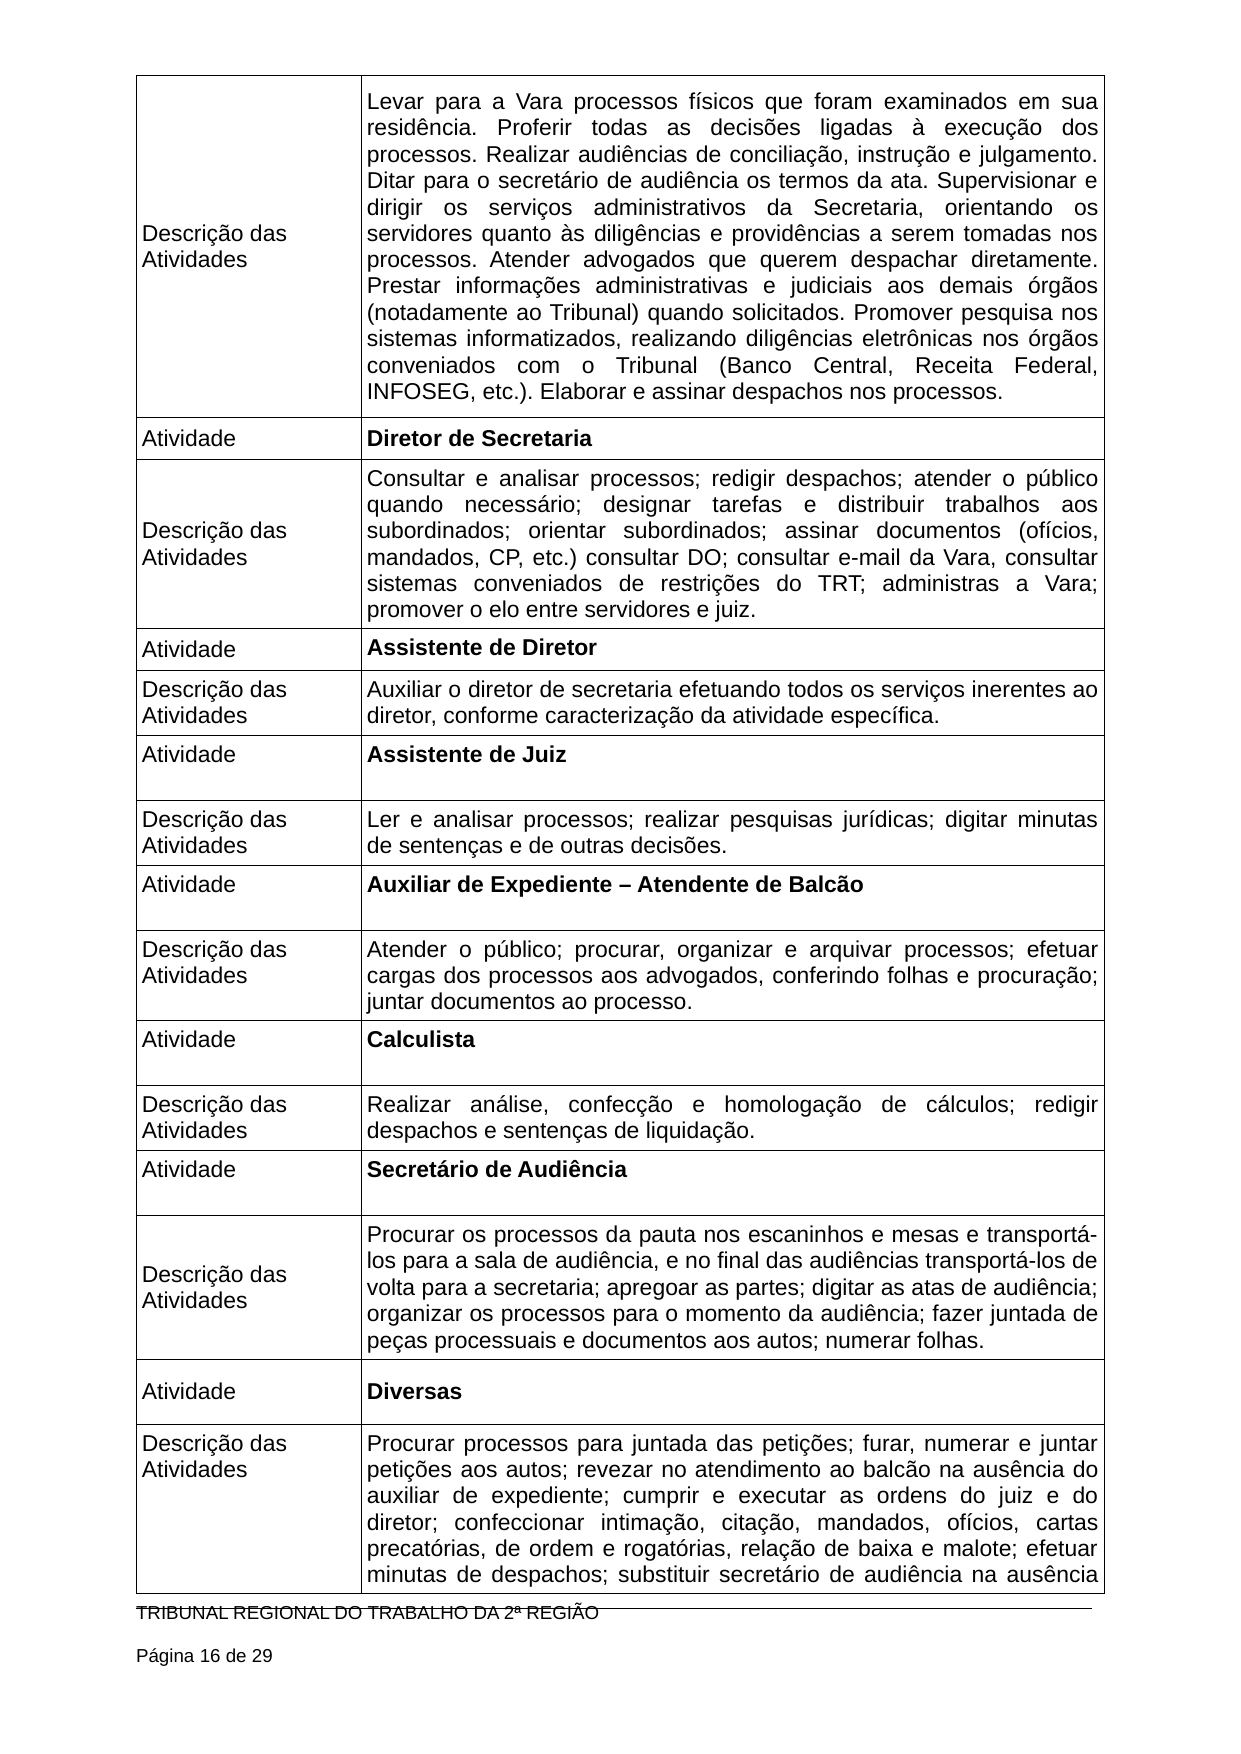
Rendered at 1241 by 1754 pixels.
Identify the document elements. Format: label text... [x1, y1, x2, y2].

table_cell Atividade [137, 1151, 361, 1215]
table_cell Atividade [137, 1021, 361, 1085]
table_cell Descrição das Atividades [137, 671, 361, 735]
table_cell Descrição das Atividades [137, 1425, 361, 1593]
table_cell Consultar e analisar processos; redigir despachos; atender o público quando necessário; designar tarefas e distribuir trabalhos aos subordinados; orientar subordinados; assinar documentos (ofícios, mandados, CP, etc.) consultar DO; consultar e-mail da Vara, consultar sistemas conveniados de restrições do TRT; administras a Vara; promover o elo entre servidores e juiz. [362, 460, 1104, 628]
table_cell Atividade [137, 736, 361, 800]
table_cell Diretor de Secretaria [362, 418, 1104, 459]
table_cell Atividade [137, 866, 361, 930]
table_cell Descrição das Atividades [137, 76, 361, 417]
table_cell Assistente de Diretor [362, 629, 1104, 670]
table_cell Levar para a Vara processos físicos que foram examinados em sua residência. Proferir todas as decisões ligadas à execução dos processos. Realizar audiências de conciliação, instrução e julgamento. Ditar para o secretário de audiência os termos da ata. Supervisionar e dirigir os serviços administrativos da Secretaria, orientando os servidores quanto às diligências e providências a serem tomadas nos processos. Atender advogados que querem despachar diretamente. Prestar informações administrativas e judiciais aos demais órgãos (notadamente ao Tribunal) quando solicitados. Promover pesquisa nos sistemas informatizados, realizando diligências eletrônicas nos órgãos conveniados com o Tribunal (Banco Central, Receita Federal, INFOSEG, etc.). Elaborar e assinar despachos nos processos. [362, 76, 1104, 417]
table_cell Calculista [362, 1021, 1104, 1085]
table_cell Procurar os processos da pauta nos escaninhos e mesas e transportá-los para a sala de audiência, e no final das audiências transportá-los de volta para a secretaria; apregoar as partes; digitar as atas de audiência; organizar os processos para o momento da audiência; fazer juntada de peças processuais e documentos aos autos; numerar folhas. [362, 1216, 1104, 1359]
table_cell Atividade [137, 1360, 361, 1424]
table_cell Procurar processos para juntada das petições; furar, numerar e juntar petições aos autos; revezar no atendimento ao balcão na ausência do auxiliar de expediente; cumprir e executar as ordens do juiz e do diretor; confeccionar intimação, citação, mandados, ofícios, cartas precatórias, de ordem e rogatórias, relação de baixa e malote; efetuar minutas de despachos; substituir secretário de audiência na ausência [362, 1425, 1104, 1593]
table_cell Descrição das Atividades [137, 801, 361, 865]
table_cell Descrição das Atividades [137, 1086, 361, 1150]
table_cell Secretário de Audiência [362, 1151, 1104, 1215]
table_cell Auxiliar o diretor de secretaria efetuando todos os serviços inerentes ao diretor, conforme caracterização da atividade específica. [362, 671, 1104, 735]
table_cell Atender o público; procurar, organizar e arquivar processos; efetuar cargas dos processos aos advogados, conferindo folhas e procuração; juntar documentos ao processo. [362, 931, 1104, 1020]
table_cell Descrição das Atividades [137, 1216, 361, 1359]
table_cell Ler e analisar processos; realizar pesquisas jurídicas; digitar minutas de sentenças e de outras decisões. [362, 801, 1104, 865]
table_cell Atividade [137, 418, 361, 459]
table_cell Descrição das Atividades [137, 931, 361, 1020]
table_cell Auxiliar de Expediente – Atendente de Balcão [362, 866, 1104, 930]
table_cell Diversas [362, 1360, 1104, 1424]
table_cell Descrição das Atividades [137, 460, 361, 628]
table_cell Assistente de Juiz [362, 736, 1104, 800]
table_cell Realizar análise, confecção e homologação de cálculos; redigir despachos e sentenças de liquidação. [362, 1086, 1104, 1150]
table_cell Atividade [137, 629, 361, 670]
